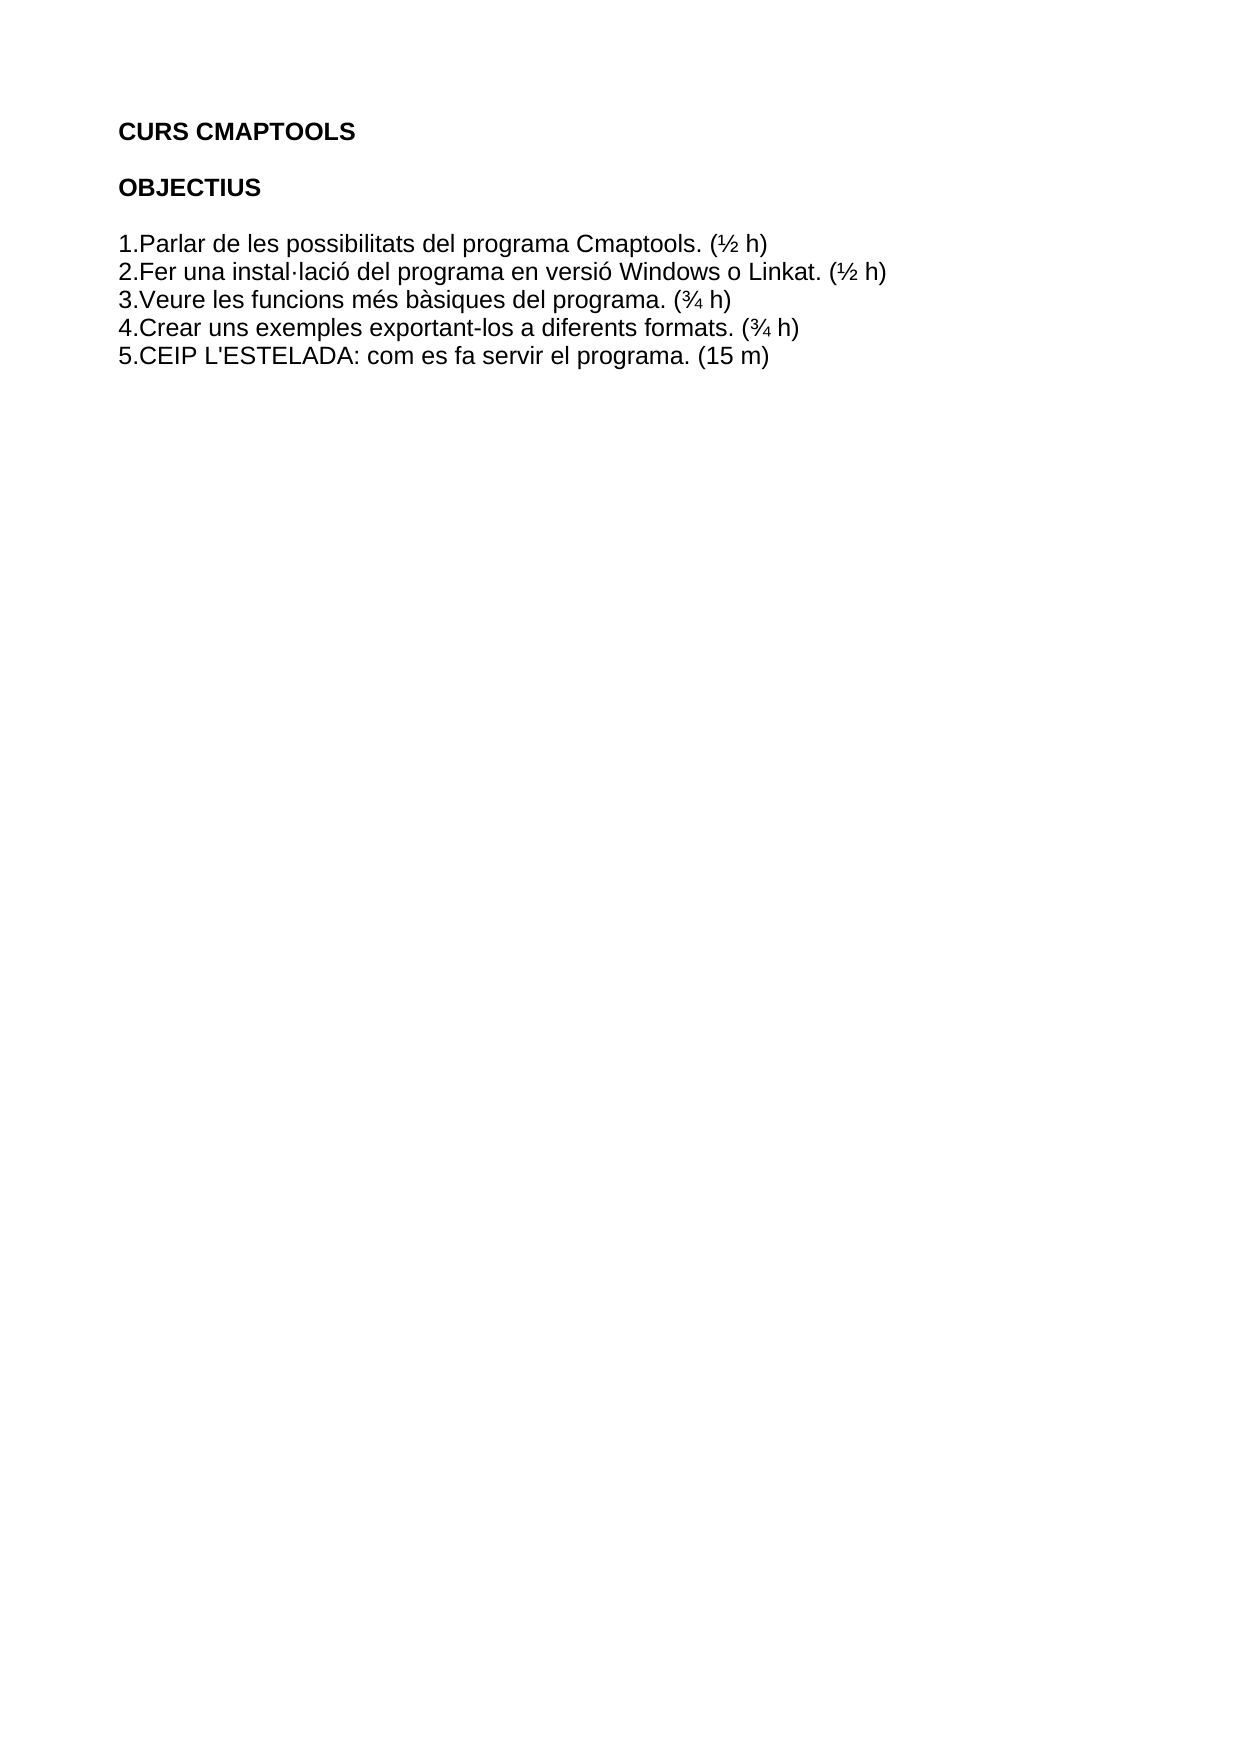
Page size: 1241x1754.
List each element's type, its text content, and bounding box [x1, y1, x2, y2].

text 4.Crear uns exemples exportant-los a diferents formats. (¾ h) [118, 313, 1122, 341]
text 3.Veure les funcions més bàsiques del programa. (¾ h) [118, 286, 1122, 313]
text CURS CMAPTOOLS [118, 118, 1122, 146]
text OBJECTIUS [118, 174, 1122, 202]
text 2.Fer una instal·lació del programa en versió Windows o Linkat. (½ h) [118, 258, 1122, 286]
text 5.CEIP L'ESTELADA: com es fa servir el programa. (15 m) [118, 341, 1122, 369]
text 1.Parlar de les possibilitats del programa Cmaptools. (½ h) [118, 230, 1122, 258]
